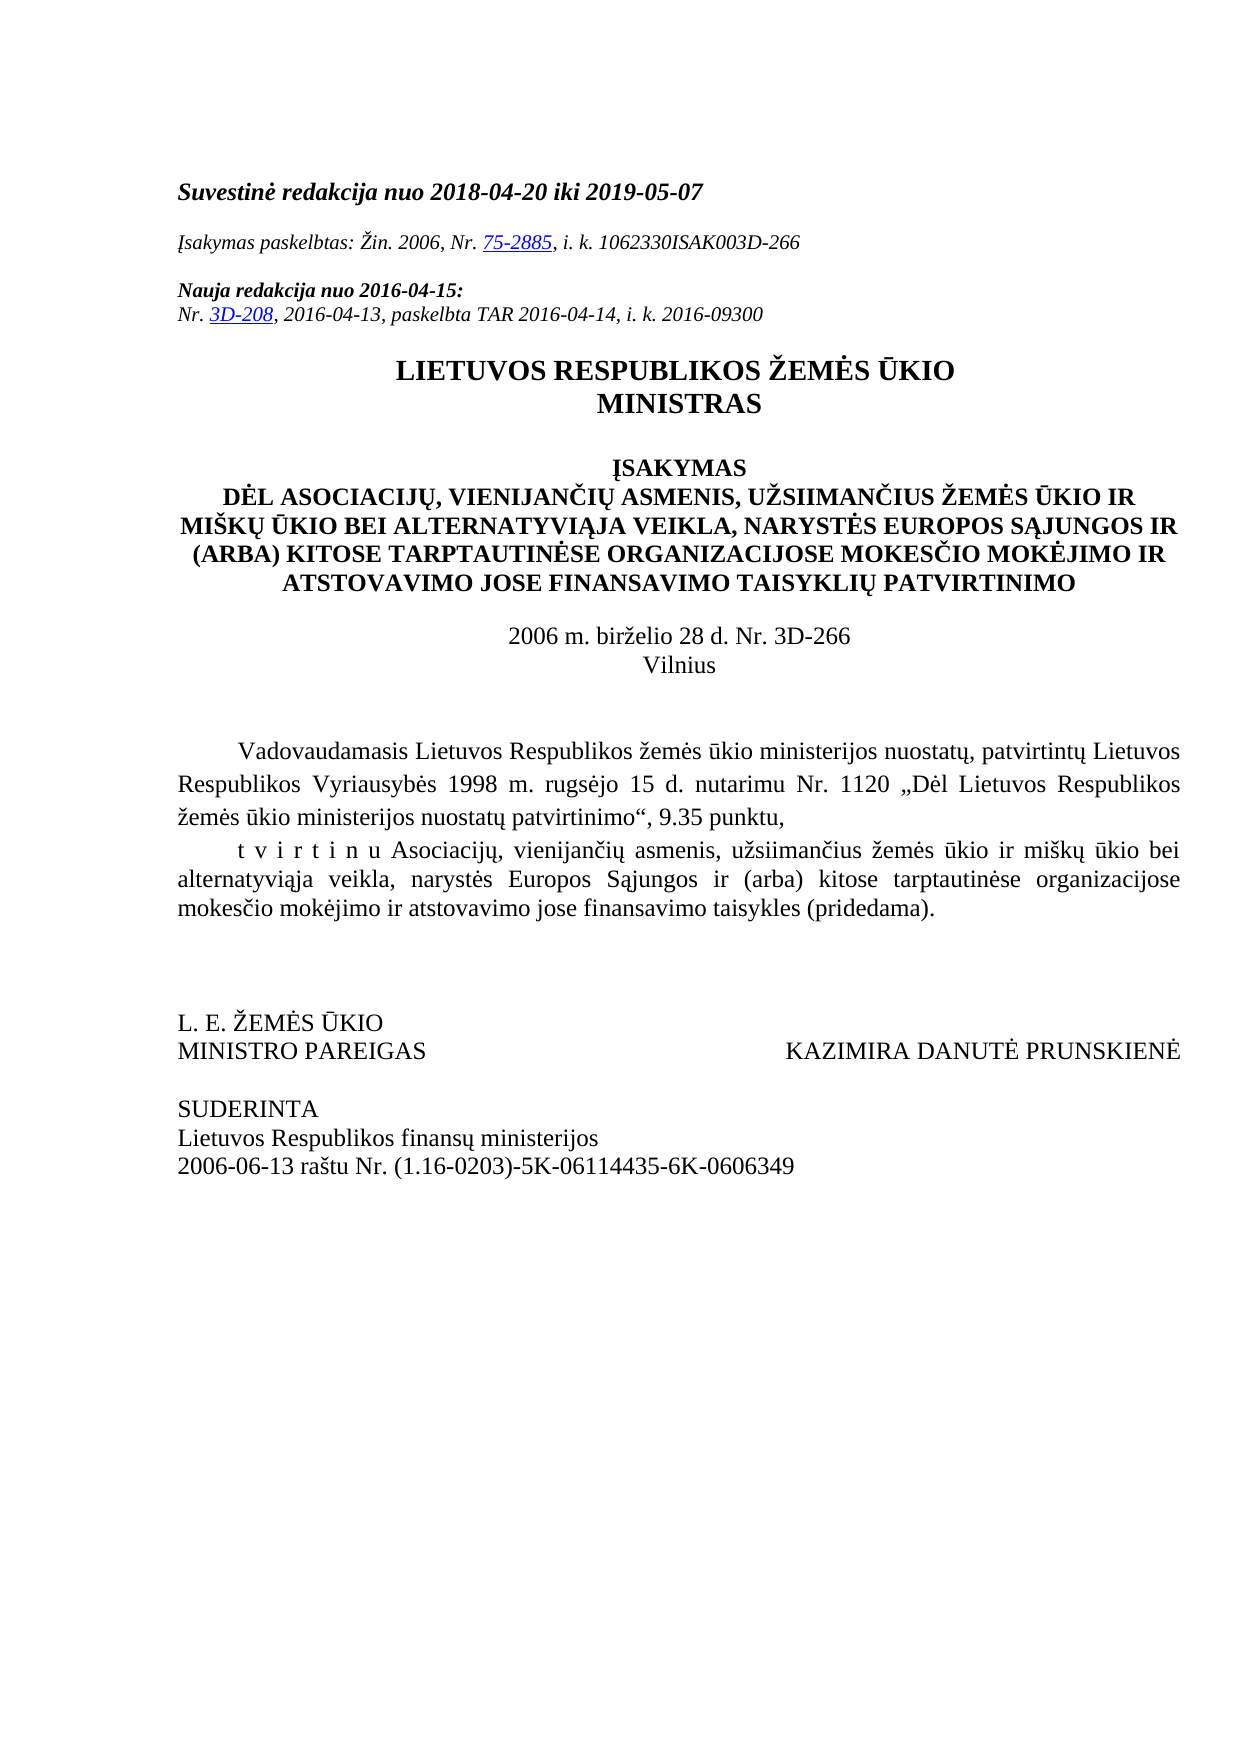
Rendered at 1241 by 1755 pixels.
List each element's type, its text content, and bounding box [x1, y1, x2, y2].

text Lietuvos Respublikos finansų ministerijos [177, 1123, 1181, 1151]
text Nauja redakcija nuo 2016-04-15: [177, 278, 1181, 302]
text t v i r t i n u Asociacijų, vienijančių asmenis, užsiimančius žemės ūkio ir miškų ūkio bei alternatyviąja veikla, narystės Europos Sąjungos ir (arba) kitose tarptautinėse organizacijose mokesčio mokėjimo ir atstovavimo jose finansavimo taisykles (pridedama). [177, 835, 1181, 921]
text Suvestinė redakcija nuo 2018-04-20 iki 2019-05-07 [177, 177, 1181, 206]
text LIETUVOS RESPUBLIKOS ŽEMĖS ŪKIO [177, 353, 1181, 386]
text L. E. ŽEMĖS ŪKIO [177, 1008, 1181, 1036]
text MINISTRAS [177, 386, 1181, 420]
text ĮSAKYMAS [177, 453, 1181, 482]
text 2006-06-13 raštu Nr. (1.16-0203)-5K-06114435-6K-0606349 [177, 1151, 1181, 1180]
text 2006 m. birželio 28 d. Nr. 3D-266 [177, 621, 1181, 650]
text Nr. 3D-208, 2016-04-13, paskelbta TAR 2016-04-14, i. k. 2016-09300 [177, 302, 1181, 326]
text Vilnius [177, 650, 1181, 678]
text DĖL ASOCIACIJŲ, VIENIJANČIŲ ASMENIS, UŽSIIMANČIUS ŽEMĖS ŪKIO IR MIŠKŲ ŪKIO BEI ALTERNATYVIĄJA VEIKLA, NARYSTĖS EUROPOS SĄJUNGOS IR (ARBA) KITOSE TARPTAUTINĖSE ORGANIZACIJOSE MOKESČIO MOKĖJIMO IR ATSTOVAVIMO JOSE FINANSAVIMO TAISYKLIŲ PATVIRTINIMO [177, 482, 1181, 597]
text SUDERINTA [177, 1094, 1181, 1123]
text Vadovaudamasis Lietuvos Respublikos žemės ūkio ministerijos nuostatų, patvirtintų Lietuvos Respublikos Vyriausybės 1998 m. rugsėjo 15 d. nutarimu Nr. 1120 „Dėl Lietuvos Respublikos žemės ūkio ministerijos nuostatų patvirtinimo“, 9.35 punktu, [177, 736, 1181, 831]
text Įsakymas paskelbtas: Žin. 2006, Nr. 75-2885, i. k. 1062330ISAK003D-266 [177, 230, 1181, 254]
text MINISTRO PAREIGAS KAZIMIRA DANUTĖ PRUNSKIENĖ [177, 1036, 1181, 1065]
